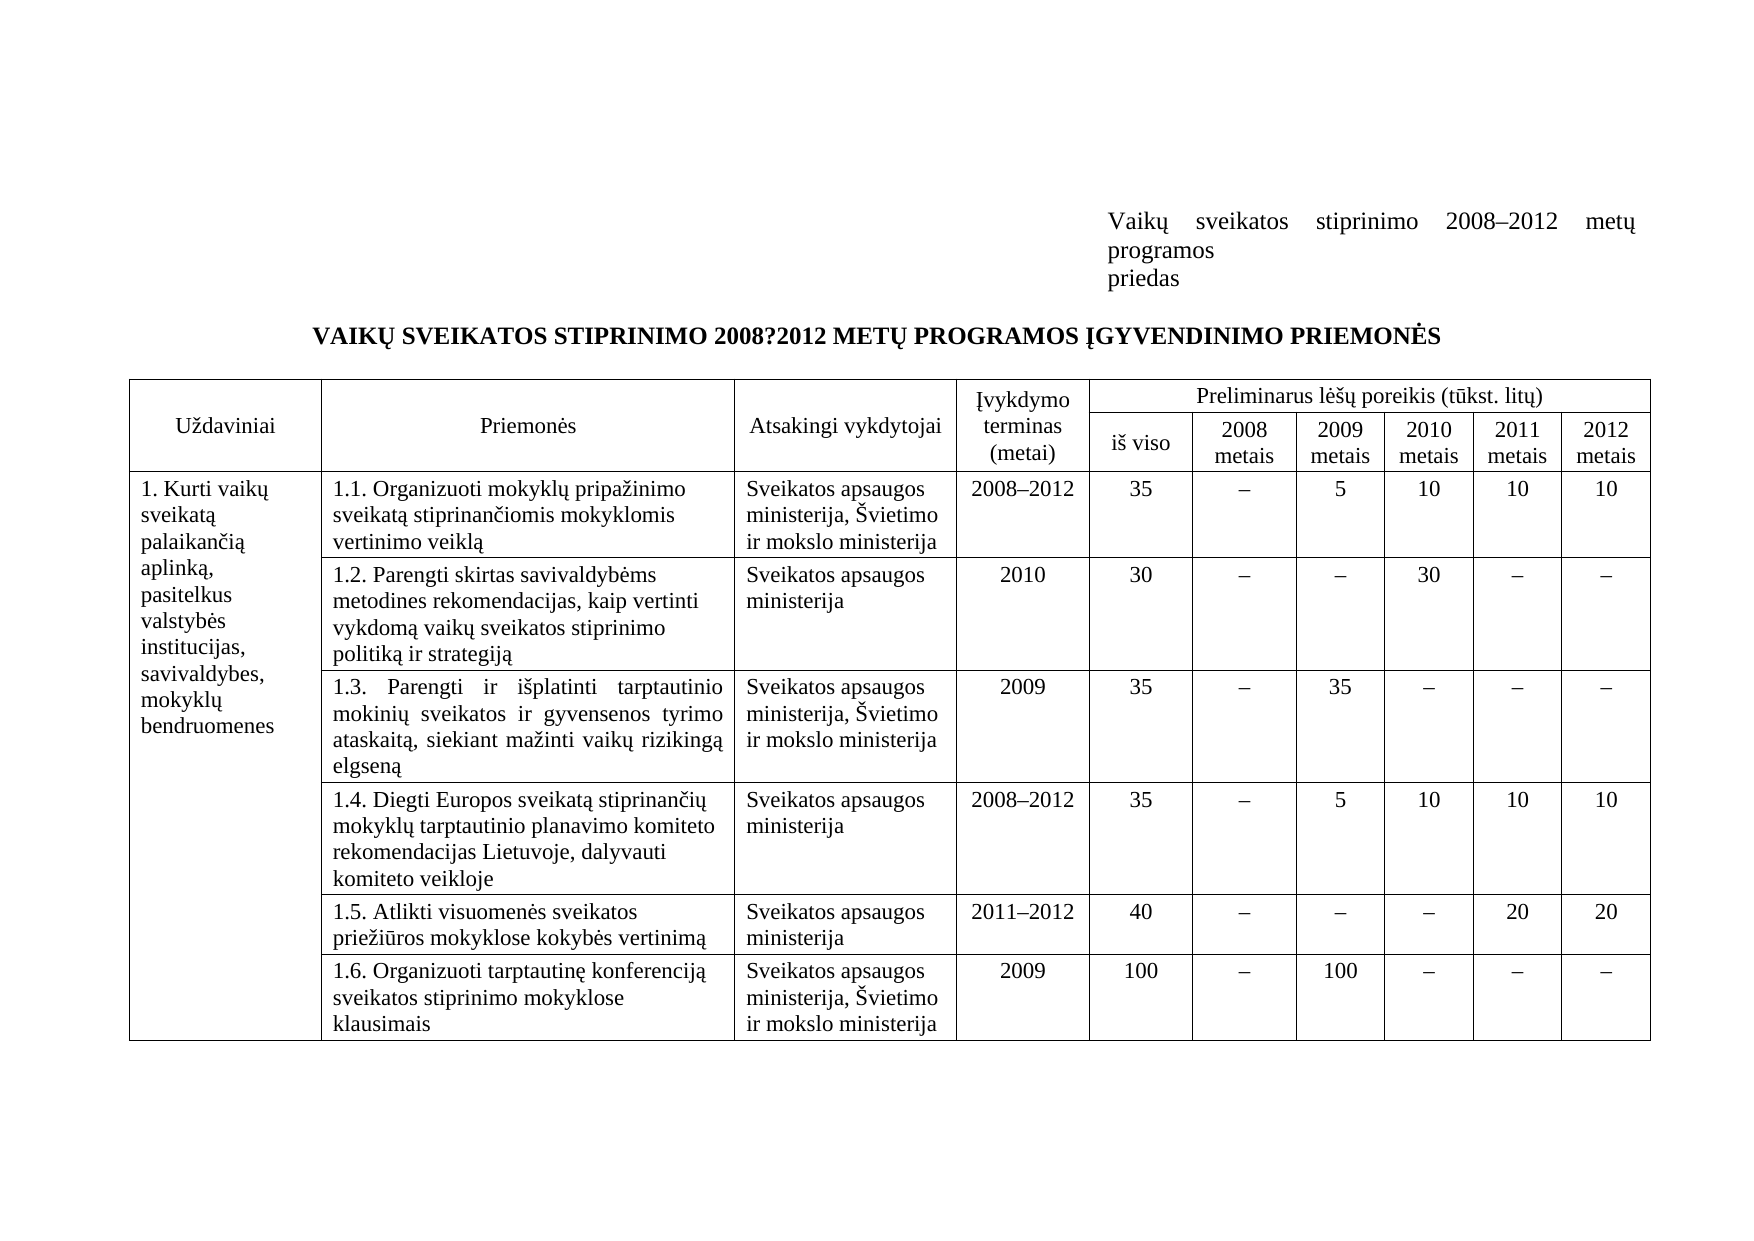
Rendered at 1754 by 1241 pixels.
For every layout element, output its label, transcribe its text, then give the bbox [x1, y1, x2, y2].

table_cell – [1193, 783, 1296, 894]
table_cell 35 [1090, 783, 1192, 894]
table_cell 1.6. Organizuoti tarptautinę konferenciją sveikatos stiprinimo mokyklose klausimais [322, 955, 734, 1039]
table_header Priemonės [322, 380, 734, 471]
text VAIKŲ SVEIKATOS STIPRINIMO 2008?2012 METŲ PROGRAMOS ĮGYVENDINIMO PRIEMONĖS [118, 321, 1636, 350]
table_cell – [1385, 671, 1473, 782]
table_cell 40 [1090, 895, 1192, 954]
table_cell 10 [1385, 472, 1473, 557]
table_cell 2009 [957, 955, 1089, 1039]
table_cell Sveikatos apsaugos ministerija, Švietimo ir mokslo ministerija [735, 955, 956, 1039]
table_cell Sveikatos apsaugos ministerija [735, 895, 956, 954]
table_cell – [1385, 955, 1473, 1039]
table_cell 1.2. Parengti skirtas savivaldybėms metodines rekomendacijas, kaip vertinti vykdomą vaikų sveikatos stiprinimo politiką ir strategiją [322, 558, 734, 669]
table_cell 10 [1562, 472, 1650, 557]
table_cell 1.4. Diegti Europos sveikatą stiprinančių mokyklų tarptautinio planavimo komiteto rekomendacijas Lietuvoje, dalyvauti komiteto veikloje [322, 783, 734, 894]
table_cell – [1297, 895, 1384, 954]
table_cell – [1562, 955, 1650, 1039]
table_cell 35 [1090, 671, 1192, 782]
table_cell – [1297, 558, 1384, 669]
table_cell – [1193, 558, 1296, 669]
table_cell 35 [1297, 671, 1384, 782]
table_cell 2008 metais [1193, 413, 1296, 471]
table_cell 2009 [957, 671, 1089, 782]
table_cell – [1193, 895, 1296, 954]
table_cell – [1193, 955, 1296, 1039]
table_cell 20 [1562, 895, 1650, 954]
table_cell 10 [1385, 783, 1473, 894]
table_cell 2011–2012 [957, 895, 1089, 954]
table_cell 20 [1474, 895, 1561, 954]
table_cell 2011 metais [1474, 413, 1561, 471]
table_cell 5 [1297, 472, 1384, 557]
text Vaikų sveikatos stiprinimo 2008–2012 metų programos [1107, 206, 1636, 263]
table_cell 10 [1562, 783, 1650, 894]
table_cell 1.5. Atlikti visuomenės sveikatos priežiūros mokyklose kokybės vertinimą [322, 895, 734, 954]
table_cell 10 [1474, 783, 1561, 894]
table_cell 2012 metais [1562, 413, 1650, 471]
table_cell – [1193, 472, 1296, 557]
table_cell 100 [1297, 955, 1384, 1039]
table_cell 2009 metais [1297, 413, 1384, 471]
table_cell 1.1. Organizuoti mokyklų pripažinimo sveikatą stiprinančiomis mokyklomis vertinimo veiklą [322, 472, 734, 557]
table_cell 100 [1090, 955, 1192, 1039]
table_cell 2008–2012 [957, 783, 1089, 894]
table_cell 1. Kurti vaikų sveikatą palaikančią aplinką, pasitelkus valstybės institucijas, savivaldybes, mokyklų bendruomenes [130, 472, 321, 1039]
table_header Įvykdymo terminas (metai) [957, 380, 1089, 471]
table_cell 30 [1090, 558, 1192, 669]
table_cell 1.3. Parengti ir išplatinti tarptautinio mokinių sveikatos ir gyvensenos tyrimo ataskaitą, siekiant mažinti vaikų rizikingą elgseną [322, 671, 734, 782]
table_cell 2010 [957, 558, 1089, 669]
table_header Preliminarus lėšų poreikis (tūkst. litų) [1090, 380, 1650, 412]
table_cell – [1562, 671, 1650, 782]
table_cell Sveikatos apsaugos ministerija, Švietimo ir mokslo ministerija [735, 472, 956, 557]
table_cell 2008–2012 [957, 472, 1089, 557]
table_cell – [1193, 671, 1296, 782]
table_cell – [1474, 671, 1561, 782]
table_cell 5 [1297, 783, 1384, 894]
table_cell Sveikatos apsaugos ministerija, Švietimo ir mokslo ministerija [735, 671, 956, 782]
table_header Uždaviniai [130, 380, 321, 471]
table_cell Sveikatos apsaugos ministerija [735, 783, 956, 894]
table_cell – [1474, 955, 1561, 1039]
table_cell 35 [1090, 472, 1192, 557]
table_cell iš viso [1090, 413, 1192, 471]
table_header Atsakingi vykdytojai [735, 380, 956, 471]
text priedas [1107, 263, 1636, 292]
table_cell – [1474, 558, 1561, 669]
table_cell – [1562, 558, 1650, 669]
table_cell 30 [1385, 558, 1473, 669]
table_cell – [1385, 895, 1473, 954]
table_cell 2010 metais [1385, 413, 1473, 471]
table_cell Sveikatos apsaugos ministerija [735, 558, 956, 669]
table_cell 10 [1474, 472, 1561, 557]
